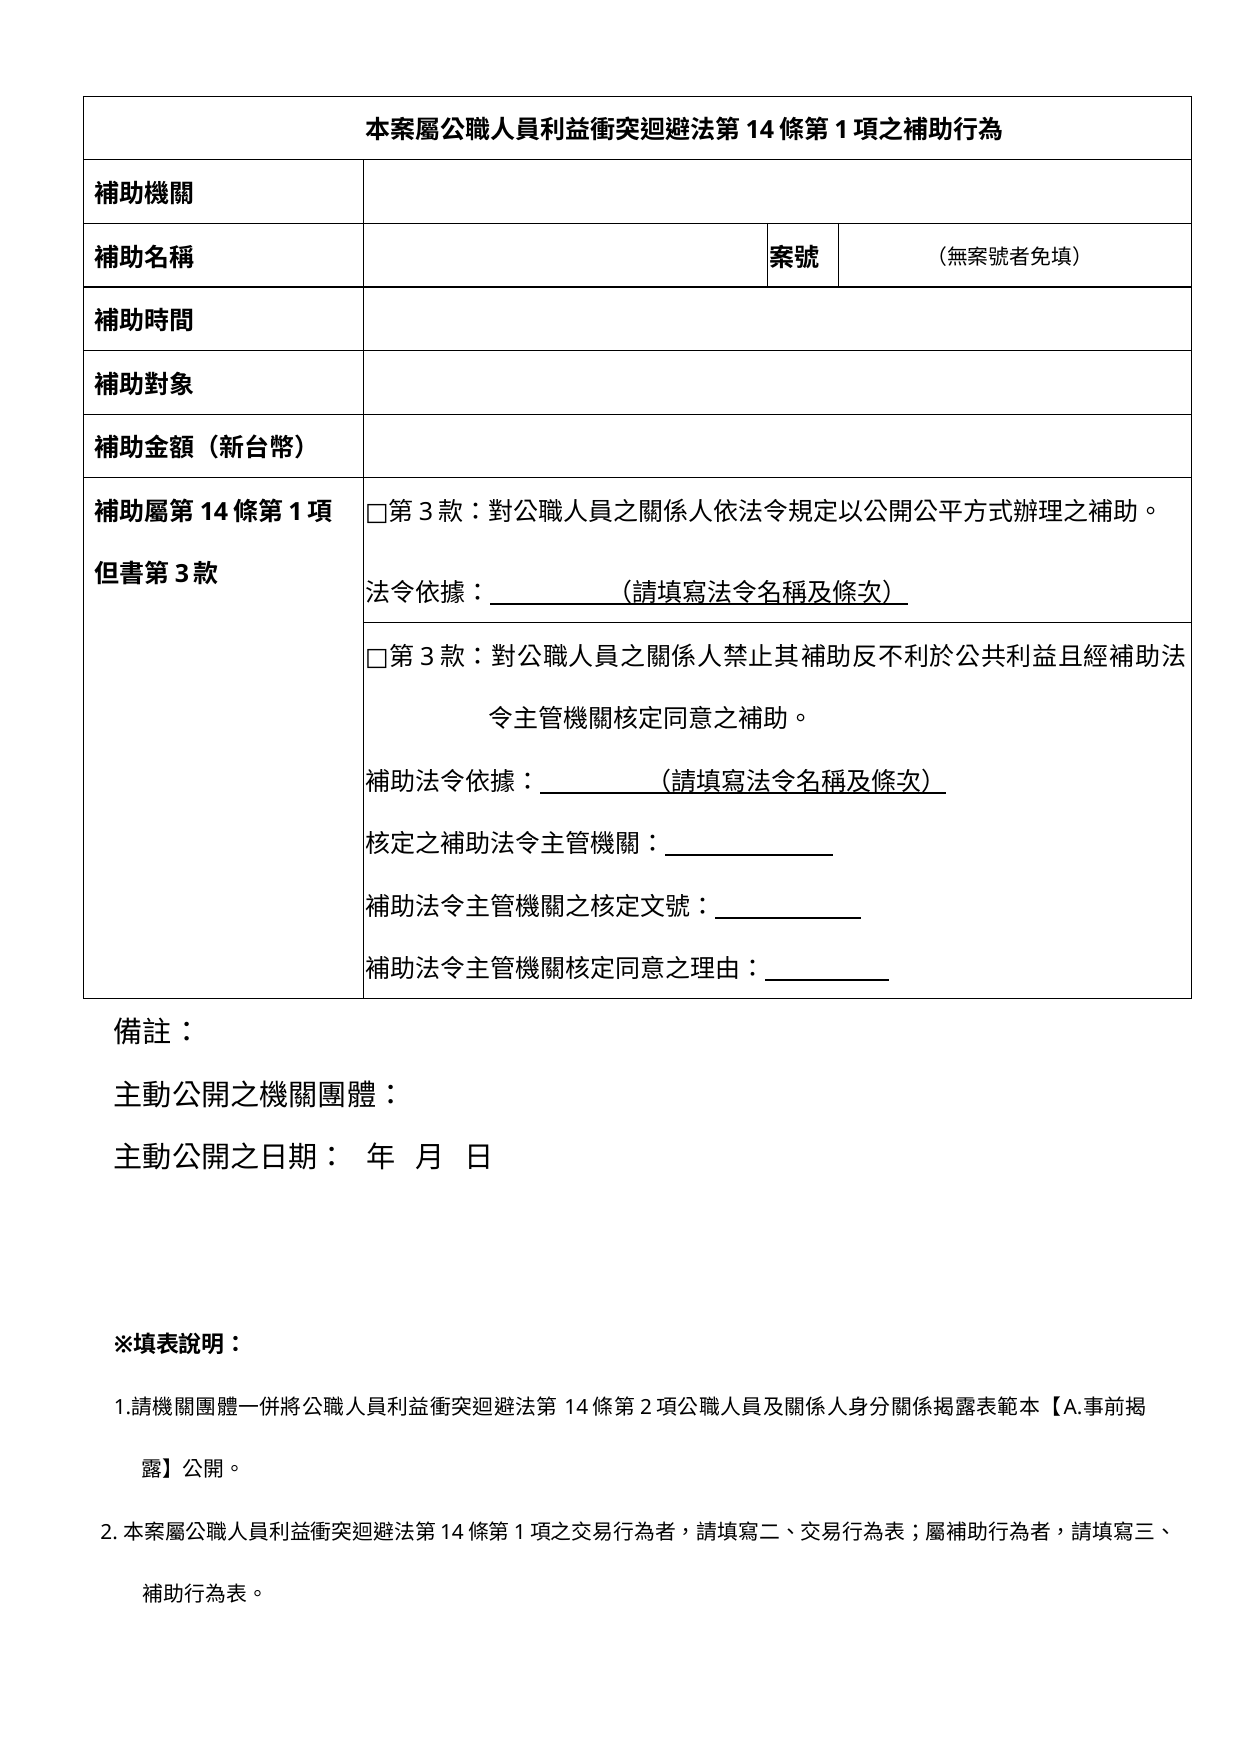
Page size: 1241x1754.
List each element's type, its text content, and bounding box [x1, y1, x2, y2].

table_cell 補助名稱 [84, 224, 363, 286]
text 主動公開之機關團體： [113, 1061, 1147, 1124]
table_cell [364, 415, 1191, 477]
table_cell [364, 351, 1191, 413]
table_cell （無案號者免填） [839, 224, 1191, 286]
table_cell 案號 [768, 224, 838, 286]
text 2. 本案屬公職人員利益衝突迴避法第14條第1項之交易行為者，請填寫二、交易行為表；屬補助行為者，請填寫三、補助行為表。 [84, 1499, 1162, 1624]
table_cell [364, 160, 1191, 223]
table_cell [364, 288, 1191, 350]
table_cell 補助時間 [84, 288, 363, 350]
table_header 本案屬公職人員利益衝突迴避法第14條第1項之補助行為 [84, 97, 1191, 159]
text 備註： [113, 999, 1147, 1061]
table_cell 補助機關 [84, 160, 363, 223]
table_cell 補助屬第14條第1項但書第3款 [84, 478, 363, 998]
text 1.請機關團體一併將公職人員利益衝突迴避法第14條第2項公職人員及關係人身分關係揭露表範本【A.事前揭露】公開。 [113, 1374, 1147, 1499]
table_cell □第3款：對公職人員之關係人禁止其補助反不利於公共利益且經補助法令主管機關核定同意之補助。 補助法令依據： （請填寫法令名稱及條次） 核定之補助法令主管機關： 補助法令主管機關之核定文號： 補助法令主管機關核定同意之理由： [364, 623, 1191, 998]
table_cell 補助金額（新台幣） [84, 415, 363, 477]
table_cell □第3款：對公職人員之關係人依法令規定以公開公平方式辦理之補助。 法令依據： （請填寫法令名稱及條次） [364, 478, 1191, 622]
table_cell 補助對象 [84, 351, 363, 413]
text ※填表說明： [113, 1311, 1147, 1374]
table_cell [364, 224, 767, 286]
text 主動公開之日期： 年 月 日 [113, 1124, 1147, 1186]
